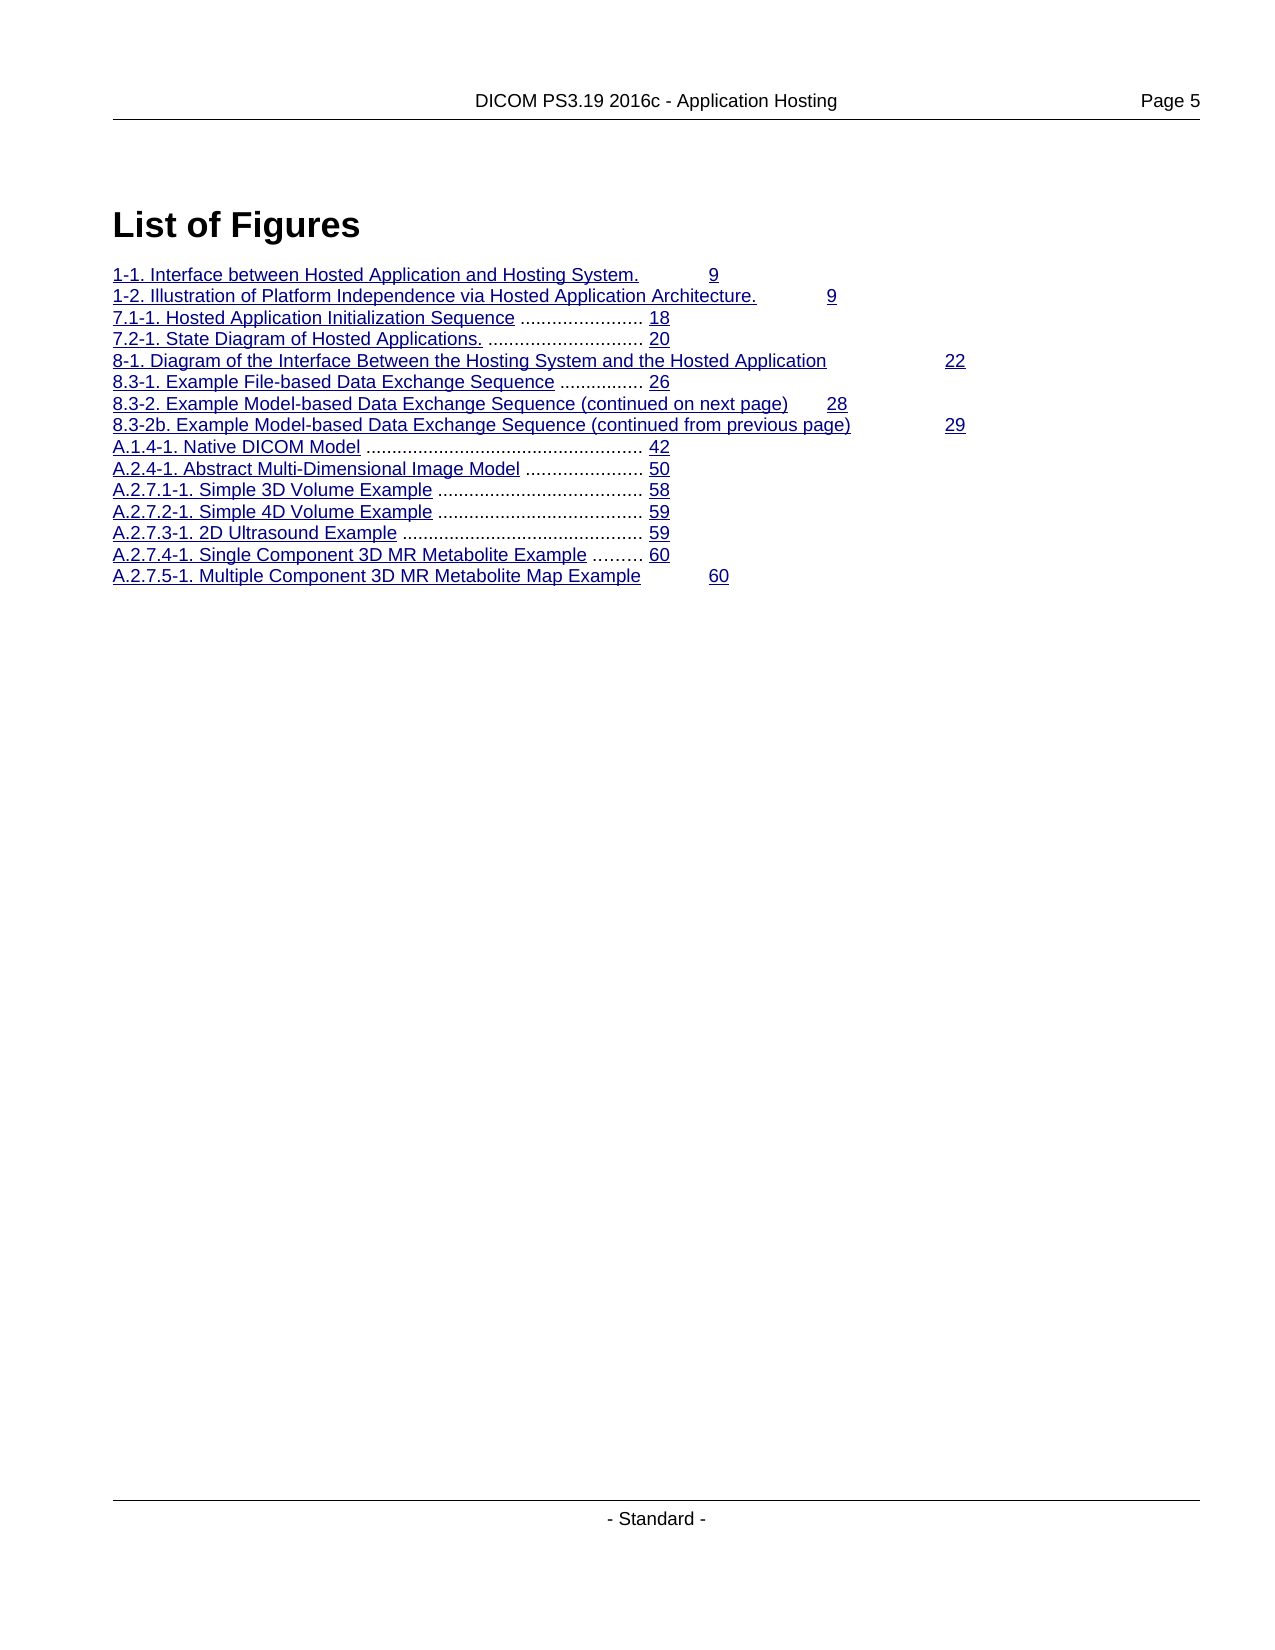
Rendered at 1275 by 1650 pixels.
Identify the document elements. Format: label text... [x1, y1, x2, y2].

text A.2.7.3-1. 2D Ultrasound Example 0 [112, 522, 1175, 544]
text A.2.4-1. Abstract Multi-Dimensional Image Model 0 [112, 457, 1175, 479]
text 1-1. Interface between Hosted Application and Hosting System. 0 [112, 263, 1175, 285]
text 8.3-2. Example Model-based Data Exchange Sequence (continued on next page) 0 [112, 393, 1175, 414]
text A.1.4-1. Native DICOM Model 0 [112, 436, 1175, 457]
text 8.3-2b. Example Model-based Data Exchange Sequence (continued from previous page) 0 [112, 414, 1175, 436]
text 7.2-1. State Diagram of Hosted Applications. 0 [112, 328, 1175, 349]
text A.2.7.4-1. Single Component 3D MR Metabolite Example 0 [112, 544, 1175, 565]
text 8.3-1. Example File-based Data Exchange Sequence 0 [112, 371, 1175, 393]
text 8-1. Diagram of the Interface Between the Hosting System and the Hosted Application 0 [112, 349, 1175, 371]
text A.2.7.1-1. Simple 3D Volume Example 0 [112, 479, 1175, 501]
text List of Figures [112, 204, 1200, 245]
text A.2.7.5-1. Multiple Component 3D MR Metabolite Map Example 0 [112, 565, 1175, 587]
text A.2.7.2-1. Simple 4D Volume Example 0 [112, 501, 1175, 522]
text 7.1-1. Hosted Application Initialization Sequence 0 [112, 306, 1175, 328]
text 1-2. Illustration of Platform Independence via Hosted Application Architecture. 0 [112, 285, 1175, 306]
